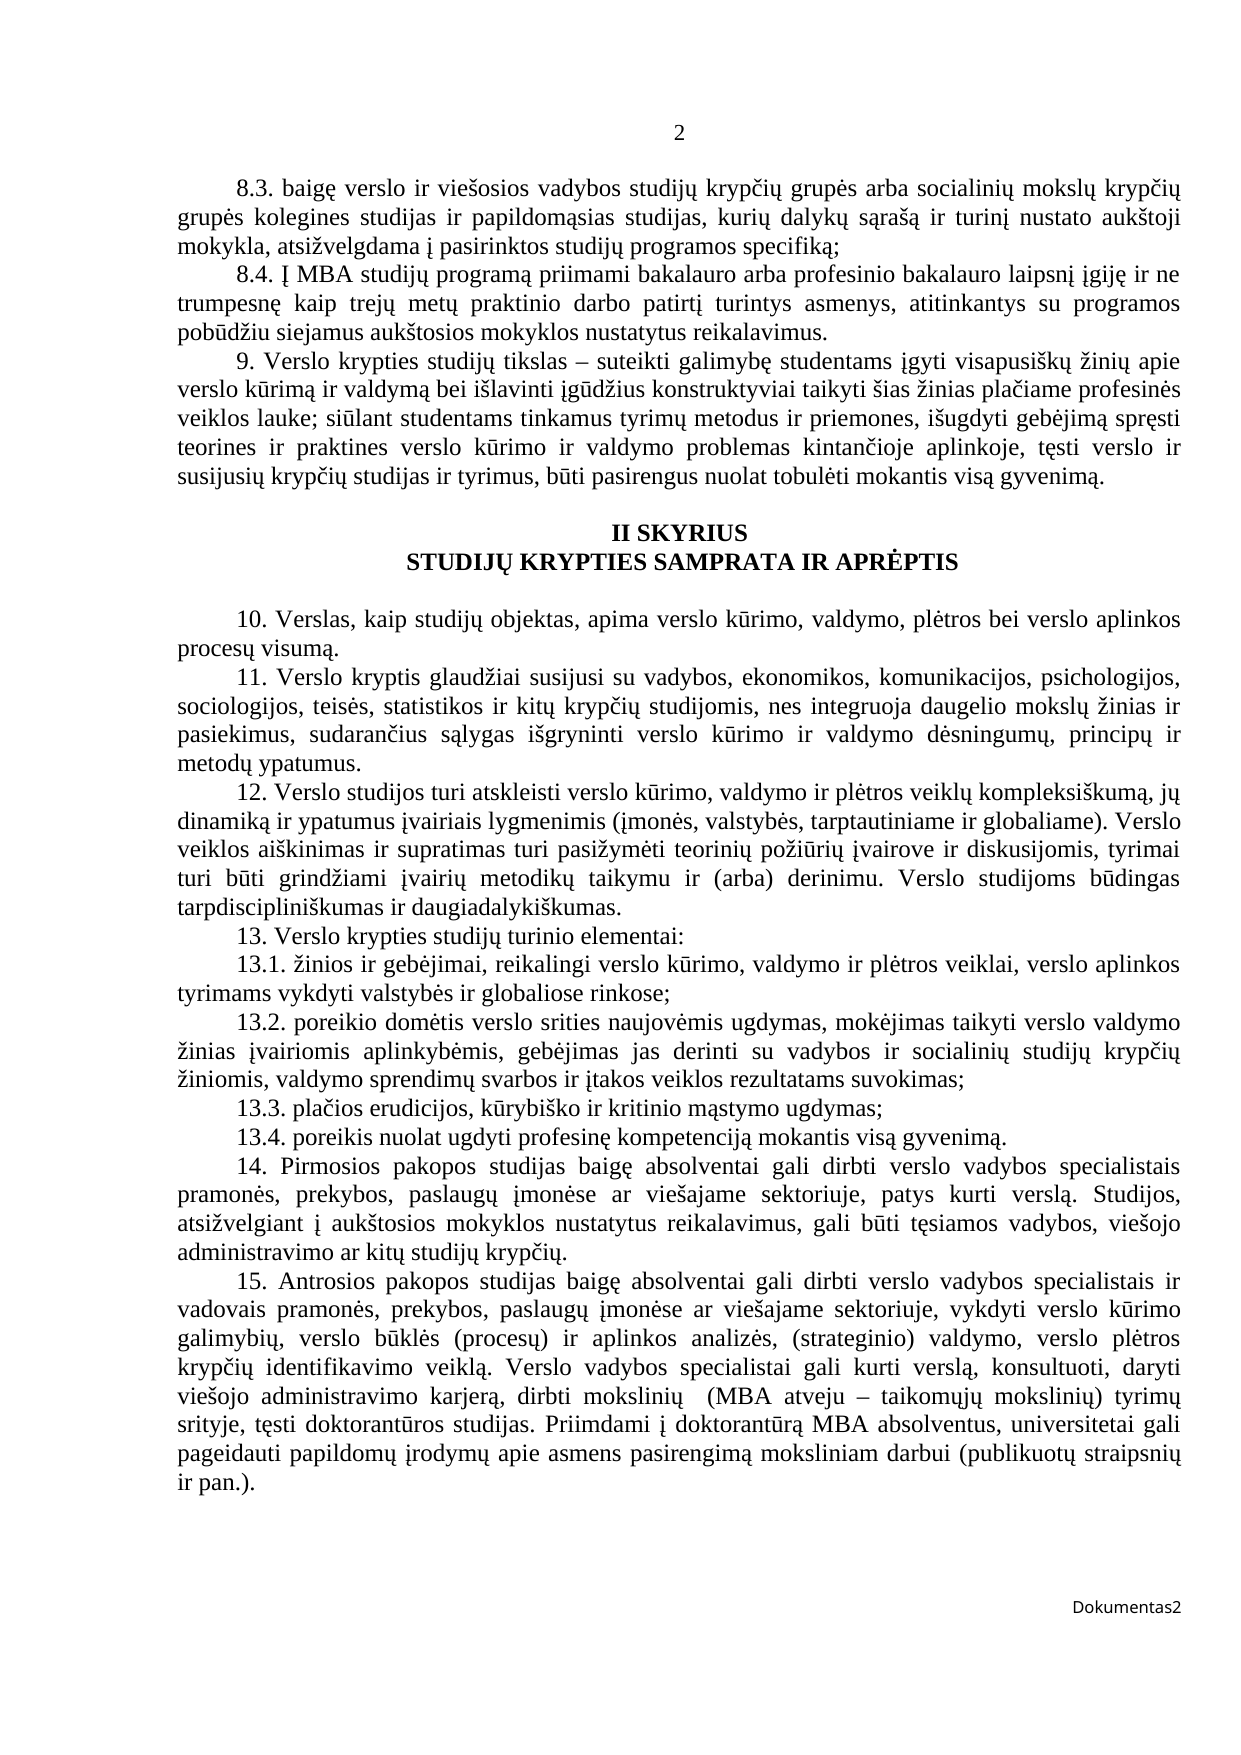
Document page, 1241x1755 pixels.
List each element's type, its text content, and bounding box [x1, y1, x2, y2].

text II SKYRIUS [177, 518, 1182, 547]
text 9. Verslo krypties studijų tikslas – suteikti galimybę studentams įgyti visapusiškų žinių apie verslo kūrimą ir valdymą bei išlavinti įgūdžius konstruktyviai taikyti šias žinias plačiame profesinės veiklos lauke; siūlant studentams tinkamus tyrimų metodus ir priemones, išugdyti gebėjimą spręsti teorines ir praktines verslo kūrimo ir valdymo problemas kintančioje aplinkoje, tęsti verslo ir susijusių krypčių studijas ir tyrimus, būti pasirengus nuolat tobulėti mokantis visą gyvenimą. [177, 346, 1182, 489]
text 11. Verslo kryptis glaudžiai susijusi su vadybos, ekonomikos, komunikacijos, psichologijos, sociologijos, teisės, statistikos ir kitų krypčių studijomis, nes integruoja daugelio mokslų žinias ir pasiekimus, sudarančius sąlygas išgryninti verslo kūrimo ir valdymo dėsningumų, principų ir metodų ypatumus. [177, 662, 1182, 777]
text 8.3. baigę verslo ir viešosios vadybos studijų krypčių grupės arba socialinių mokslų krypčių grupės kolegines studijas ir papildomąsias studijas, kurių dalykų sąrašą ir turinį nustato aukštoji mokykla, atsižvelgdama į pasirinktos studijų programos specifiką; [177, 173, 1182, 259]
text 15. Antrosios pakopos studijas baigę absolventai gali dirbti verslo vadybos specialistais ir vadovais pramonės, prekybos, paslaugų įmonėse ar viešajame sektoriuje, vykdyti verslo kūrimo galimybių, verslo būklės (procesų) ir aplinkos analizės, (strateginio) valdymo, verslo plėtros krypčių identifikavimo veiklą. Verslo vadybos specialistai gali kurti verslą, konsultuoti, daryti viešojo administravimo karjerą, dirbti mokslinių (MBA atveju – taikomųjų mokslinių) tyrimų srityje, tęsti doktorantūros studijas. Priimdami į doktorantūrą MBA absolventus, universitetai gali pageidauti papildomų įrodymų apie asmens pasirengimą moksliniam darbui (publikuotų straipsnių ir pan.). [177, 1266, 1182, 1496]
text 13.3. plačios erudicijos, kūrybiško ir kritinio mąstymo ugdymas; [236, 1093, 1182, 1122]
text 13.4. poreikis nuolat ugdyti profesinę kompetenciją mokantis visą gyvenimą. [236, 1122, 1182, 1151]
text 13.2. poreikio domėtis verslo srities naujovėmis ugdymas, mokėjimas taikyti verslo valdymo žinias įvairiomis aplinkybėmis, gebėjimas jas derinti su vadybos ir socialinių studijų krypčių žiniomis, valdymo sprendimų svarbos ir įtakos veiklos rezultatams suvokimas; [177, 1007, 1182, 1093]
text 12. Verslo studijos turi atskleisti verslo kūrimo, valdymo ir plėtros veiklų kompleksiškumą, jų dinamiką ir ypatumus įvairiais lygmenimis (įmonės, valstybės, tarptautiniame ir globaliame). Verslo veiklos aiškinimas ir supratimas turi pasižymėti teorinių požiūrių įvairove ir diskusijomis, tyrimai turi būti grindžiami įvairių metodikų taikymu ir (arba) derinimu. Verslo studijoms būdingas tarpdiscipliniškumas ir daugiadalykiškumas. [177, 777, 1182, 921]
text 13.1. žinios ir gebėjimai, reikalingi verslo kūrimo, valdymo ir plėtros veiklai, verslo aplinkos tyrimams vykdyti valstybės ir globaliose rinkose; [177, 949, 1182, 1007]
text 14. Pirmosios pakopos studijas baigę absolventai gali dirbti verslo vadybos specialistais pramonės, prekybos, paslaugų įmonėse ar viešajame sektoriuje, patys kurti verslą. Studijos, atsižvelgiant į aukštosios mokyklos nustatytus reikalavimus, gali būti tęsiamos vadybos, viešojo administravimo ar kitų studijų krypčių. [177, 1151, 1182, 1266]
text 10. Verslas, kaip studijų objektas, apima verslo kūrimo, valdymo, plėtros bei verslo aplinkos procesų visumą. [177, 604, 1182, 662]
text 13. Verslo krypties studijų turinio elementai: [236, 921, 1182, 949]
text 8.4. Į MBA studijų programą priimami bakalauro arba profesinio bakalauro laipsnį įgiję ir ne trumpesnę kaip trejų metų praktinio darbo patirtį turintys asmenys, atitinkantys su programos pobūdžiu siejamus aukštosios mokyklos nustatytus reikalavimus. [177, 259, 1182, 346]
text STUDIJŲ KRYPTIES SAMPRATA IR APRĖPTIS [177, 547, 1182, 576]
